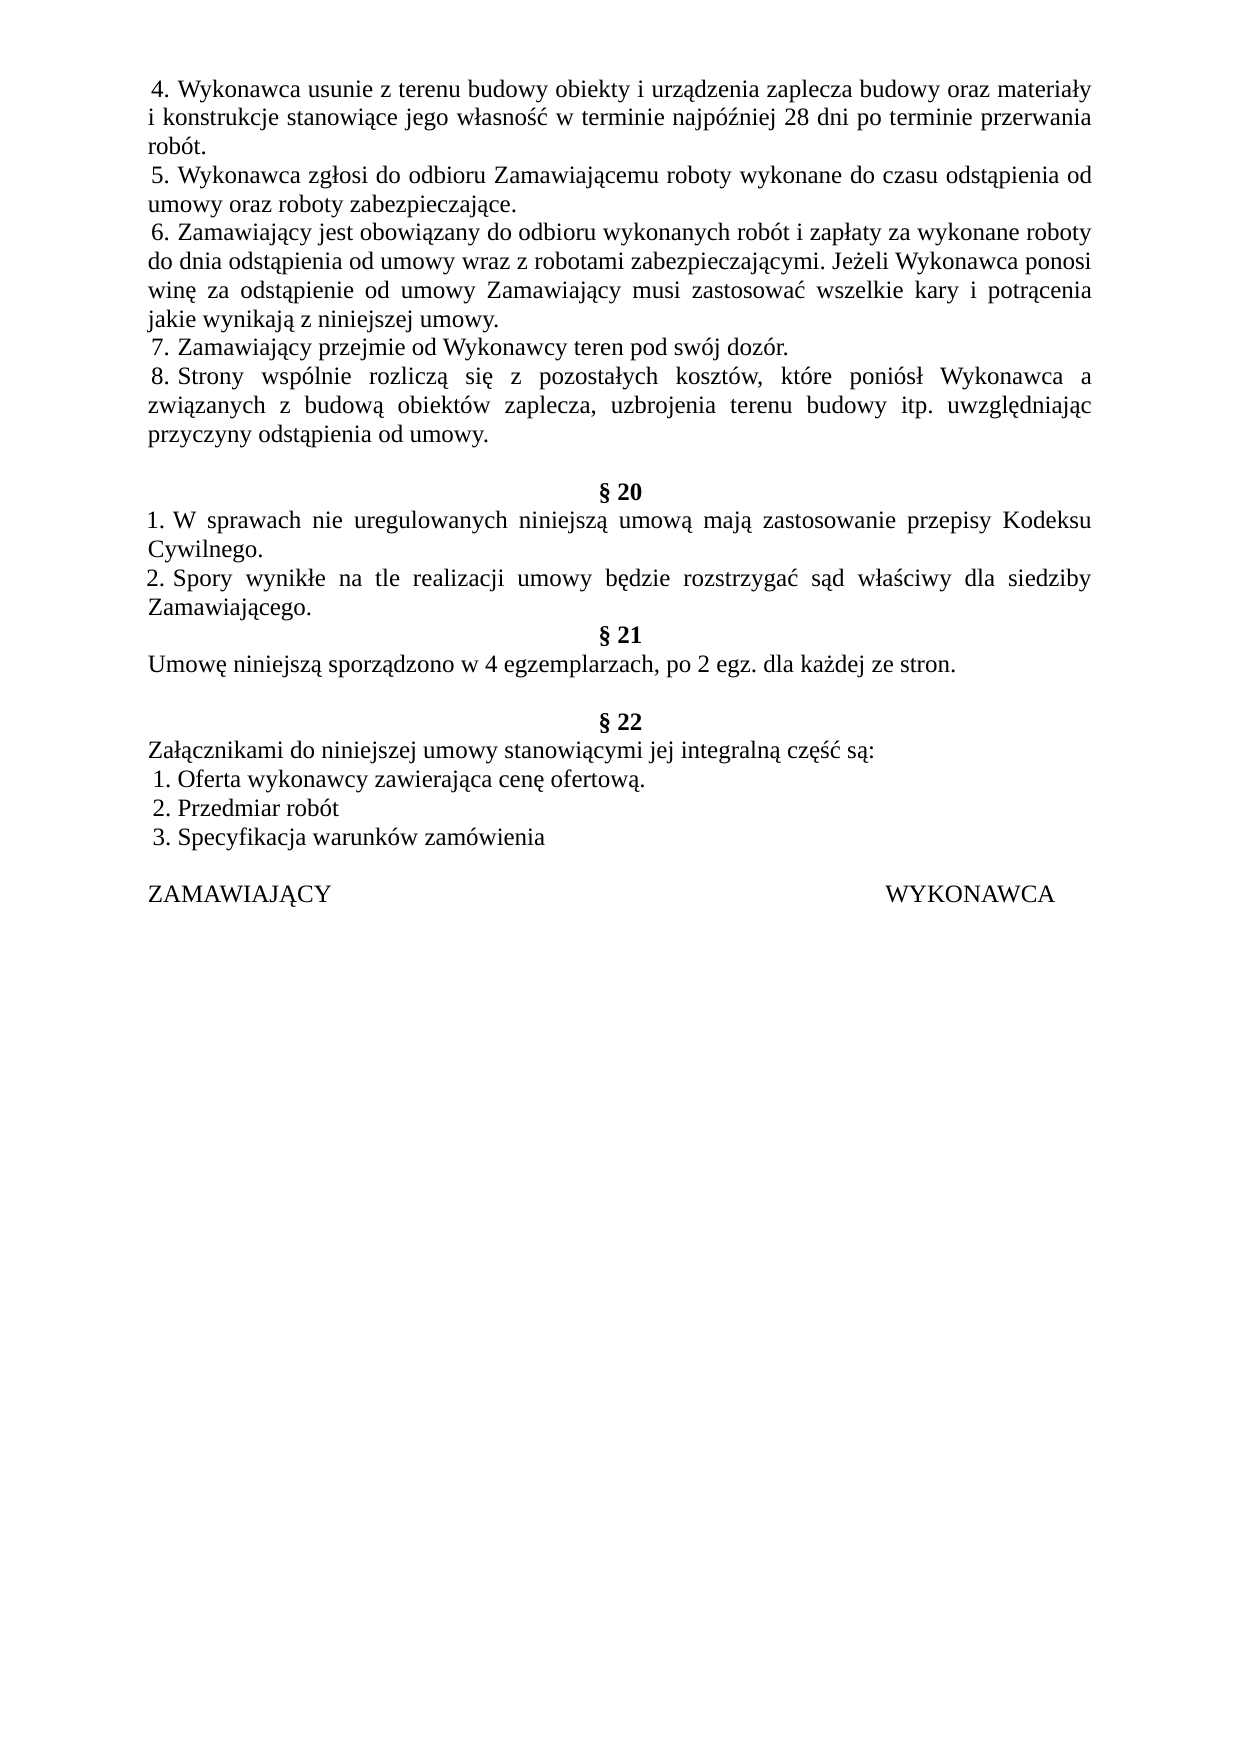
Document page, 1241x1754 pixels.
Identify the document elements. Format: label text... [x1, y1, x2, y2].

text Umowę niniejszą sporządzono w 4 egzemplarzach, po 2 egz. dla każdej ze stron. [148, 649, 1093, 678]
text § 20 [148, 477, 1093, 505]
list W sprawach nie uregulowanych niniejszą umową mają zastosowanie przepisy Kodeksu Cywilnego. [146, 505, 1093, 563]
list Wykonawca zgłosi do odbioru Zamawiającemu roboty wykonane do czasu odstąpienia od umowy oraz roboty zabezpieczające. [148, 160, 1093, 217]
text Załącznikami do niniejszej umowy stanowiącymi jej integralną część są: [148, 735, 1093, 764]
list Wykonawca usunie z terenu budowy obiekty i urządzenia zaplecza budowy oraz materiały i konstrukcje stanowiące jego własność w terminie najpóźniej 28 dni po terminie przerwania robót. [148, 74, 1093, 160]
list Zamawiający jest obowiązany do odbioru wykonanych robót i zapłaty za wykonane roboty do dnia odstąpienia od umowy wraz z robotami zabezpieczającymi. Jeżeli Wykonawca ponosi winę za odstąpienie od umowy Zamawiający musi zastosować wszelkie kary i potrącenia jakie wynikają z niniejszej umowy. [148, 217, 1093, 332]
text § 21 [148, 620, 1093, 649]
list Specyfikacja warunków zamówienia [148, 822, 1093, 850]
list Przedmiar robót [148, 793, 1093, 822]
text § 22 [148, 707, 1093, 735]
list Spory wynikłe na tle realizacji umowy będzie rozstrzygać sąd właściwy dla siedziby Zamawiającego. [146, 563, 1093, 620]
list Zamawiający przejmie od Wykonawcy teren pod swój dozór. [148, 332, 1093, 361]
list Strony wspólnie rozliczą się z pozostałych kosztów, które poniósł Wykonawca a związanych z budową obiektów zaplecza, uzbrojenia terenu budowy itp. uwzględniając przyczyny odstąpienia od umowy. [148, 361, 1093, 447]
list Oferta wykonawcy zawierająca cenę ofertową. [148, 764, 1093, 793]
text ZAMAWIAJĄCY WYKONAWCA [148, 879, 1093, 908]
